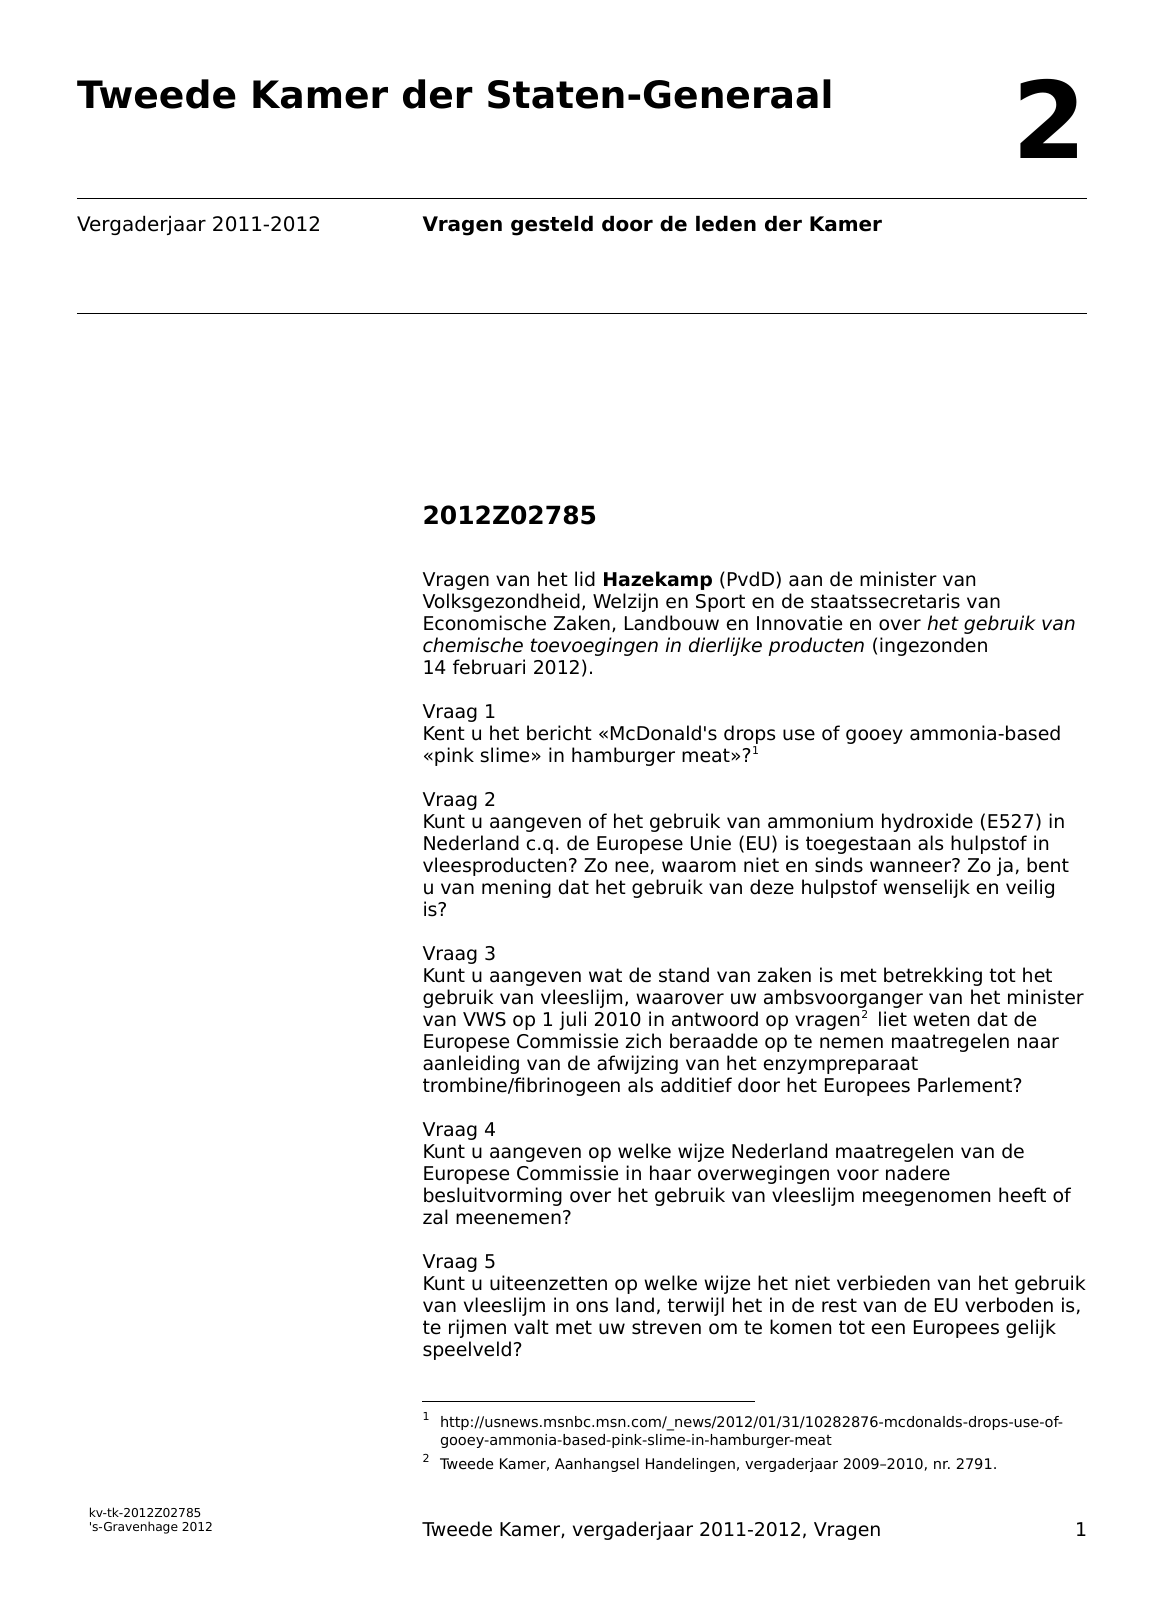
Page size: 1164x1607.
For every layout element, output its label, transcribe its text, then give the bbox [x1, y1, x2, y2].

table_cell Vragen gesteld door de leden der Kamer [422, 199, 1087, 313]
text Kunt u uiteenzetten op welke wijze het niet verbieden van het gebruik van vleeslijm in ons land, terwijl het in de rest van de EU verboden is, te rijmen valt met uw streven om te komen tot een Europees gelijk speelveld? [422, 1273, 1087, 1361]
text 's-Gravenhage 2012 [88, 1520, 323, 1534]
text Vraag 2 [422, 789, 1087, 811]
text Kunt u aangeven op welke wijze Nederland maatregelen van de Europese Commissie in haar overwegingen voor nadere besluitvorming over het gebruik van vleeslijm meegenomen heeft of zal meenemen? [422, 1141, 1087, 1229]
table_header 2 [886, 59, 1087, 198]
text Vraag 1 [422, 701, 1087, 723]
text Vraag 3 [422, 943, 1087, 965]
text http://usnews.msnbc.msn.com/_news/2012/01/31/10282876-mcdonalds-drops-use-of-gooey-ammonia-based-pink-slime-in-hamburger-meat [422, 1410, 1087, 1449]
text kv-tk-2012Z02785 [88, 1506, 323, 1520]
table_cell Vergaderjaar 2011-2012 [77, 199, 422, 313]
table_header Tweede Kamer der Staten-Generaal [77, 59, 886, 198]
text Tweede Kamer, Aanhangsel Handelingen, vergaderjaar 2009–2010, nr. 2791. [422, 1452, 1087, 1474]
text Kunt u aangeven of het gebruik van ammonium hydroxide (E527) in Nederland c.q. de Europese Unie (EU) is toegestaan als hulpstof in vleesproducten? Zo nee, waarom niet en sinds wanneer? Zo ja, bent u van mening dat het gebruik van deze hulpstof wenselijk en veilig is? [422, 811, 1087, 921]
text Vraag 5 [422, 1251, 1087, 1273]
text Vraag 4 [422, 1119, 1087, 1141]
text Vragen van het lid Hazekamp (PvdD) aan de minister van Volksgezondheid, Welzijn en Sport en de staatssecretaris van Economische Zaken, Landbouw en Innovatie en over het gebruik van chemische toevoegingen in dierlijke producten (ingezonden 14 februari 2012). [422, 569, 1087, 679]
text Kunt u aangeven wat de stand van zaken is met betrekking tot het gebruik van vleeslijm, waarover uw ambsvoorganger van het minister van VWS op 1 juli 2010 in antwoord op vragen liet weten dat de Europese Commissie zich beraadde op te nemen maatregelen naar aanleiding van de afwijzing van het enzympreparaat trombine/fibrinogeen als additief door het Europees Parlement? [422, 965, 1087, 1097]
text 2012Z02785 [422, 501, 1087, 531]
text Kent u het bericht «McDonald's drops use of gooey ammonia-based «pink slime» in hamburger meat»? [422, 723, 1087, 767]
